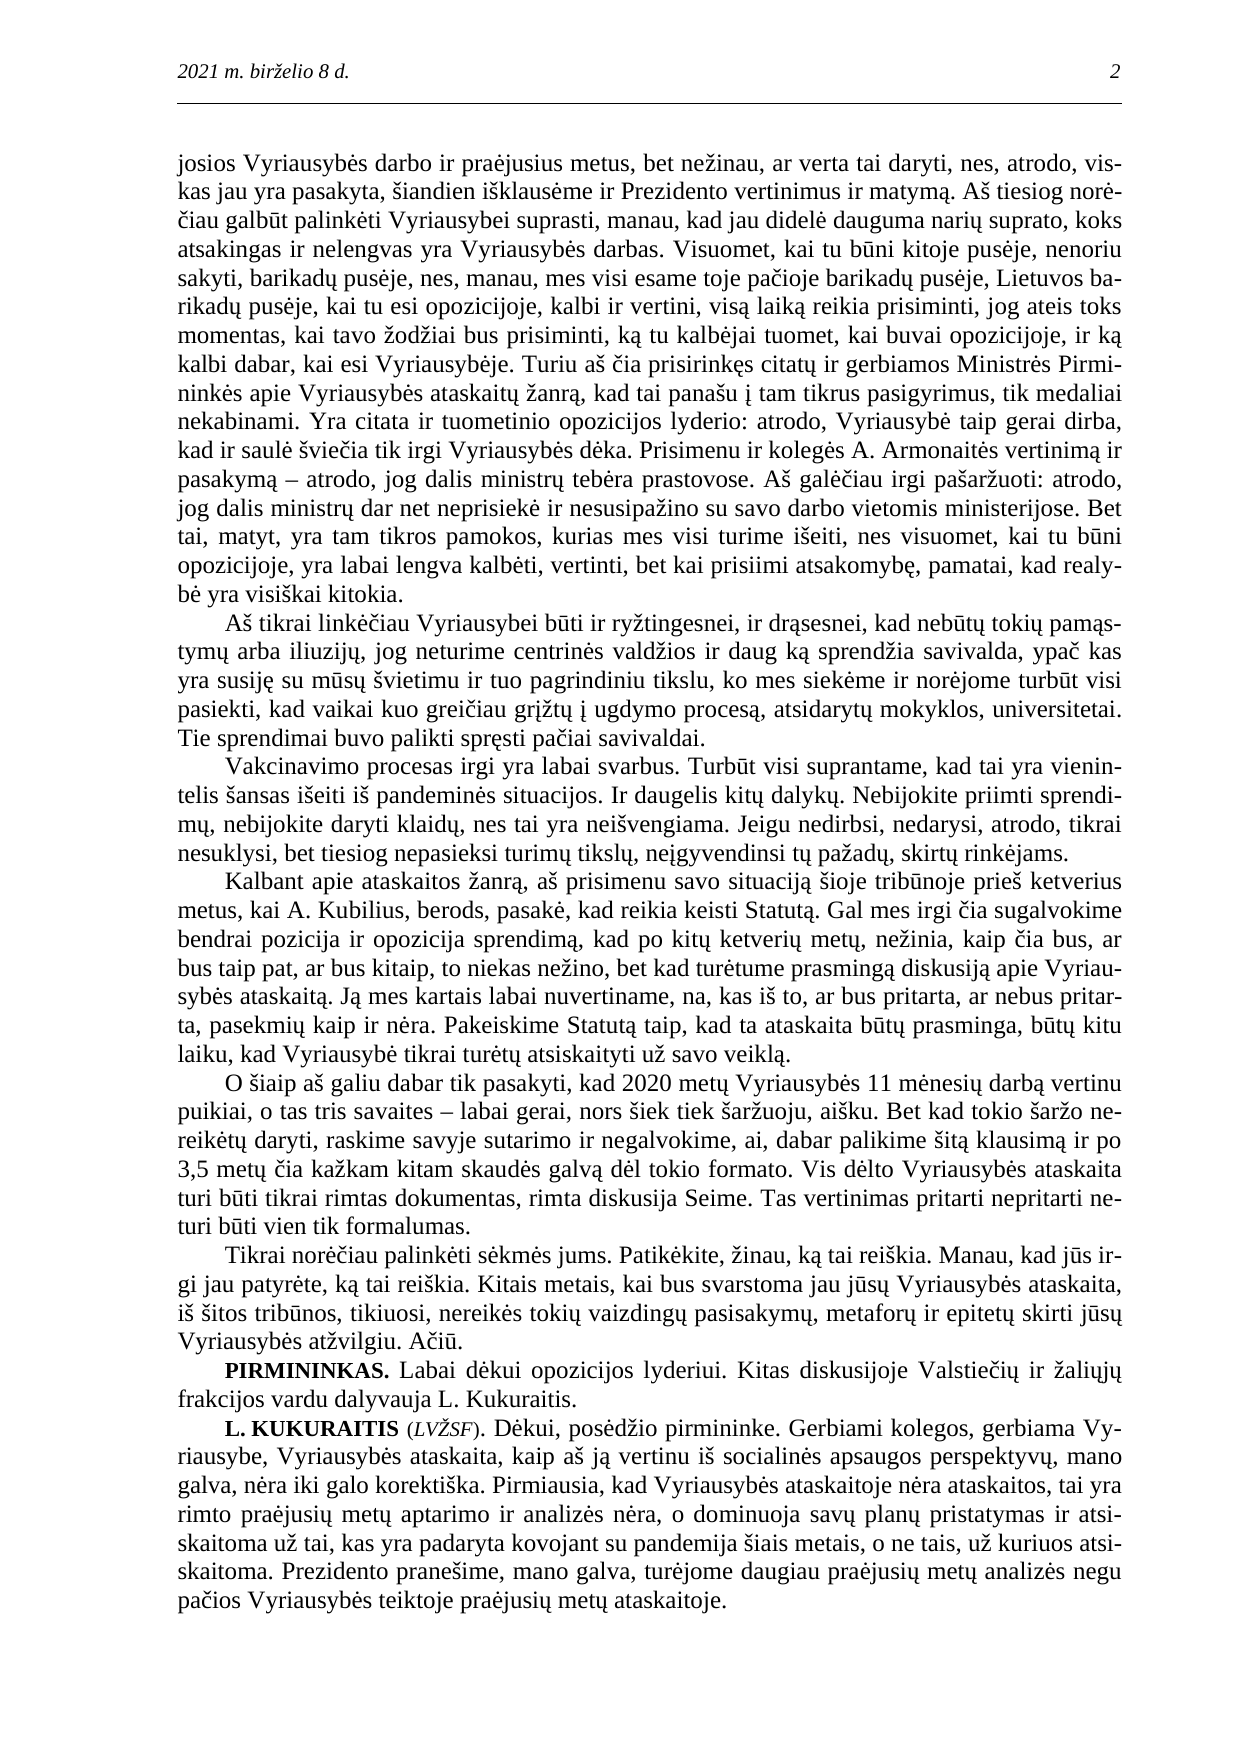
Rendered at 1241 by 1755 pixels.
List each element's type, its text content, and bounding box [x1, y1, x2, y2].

text Vak­ci­na­vi­mo pro­ce­sas ir­gi yra la­bai svar­bus. Tur­būt vi­si su­pran­ta­me, kad tai yra vie­nin­te­lis šan­sas iš­ei­ti iš pan­de­mi­nės si­tu­a­ci­jos. Ir dau­ge­lis ki­tų da­ly­kų. Ne­bi­jo­ki­te pri­im­ti spren­di­mų, ne­bi­jo­ki­te da­ry­ti klai­dų, nes tai yra ne­iš­ven­gia­ma. Jei­gu ne­dirb­si, ne­da­ry­si, at­ro­do, tik­rai ne­su­kly­si, bet tie­siog ne­pa­siek­si tu­ri­mų tiks­lų, ne­įgy­ven­din­si tų pa­ža­dų, skir­tų rin­kė­jams. [177, 751, 1122, 866]
text Tik­rai no­rė­čiau pa­lin­kė­ti sėk­mės jums. Pa­ti­kė­ki­te, ži­nau, ką tai reiš­kia. Ma­nau, kad jūs ir­gi jau pa­ty­rė­te, ką tai reiš­kia. Ki­tais me­tais, kai bus svars­to­ma jau jū­sų Vy­riau­sy­bės ata­skai­ta, iš ši­tos tri­bū­nos, ti­kiuo­si, ne­rei­kės to­kių vaiz­din­gų pa­si­sa­ky­mų, me­ta­fo­rų ir epi­te­tų skir­ti jū­sų Vy­riau­sy­bės at­žvil­giu. Ačiū. [177, 1240, 1122, 1355]
text L. KUKURAITIS (LVŽSF). Dė­kui, po­sė­džio pir­mi­nin­ke. Ger­bia­mi ko­le­gos, ger­bia­ma Vy­riau­sy­be, Vy­riau­sy­bės ata­skai­ta, kaip aš ją ver­ti­nu iš so­cia­li­nės ap­sau­gos per­spek­ty­vų, ma­no gal­va, nė­ra iki ga­lo ko­rek­tiš­ka. Pir­miau­sia, kad Vy­riau­sy­bės ata­skai­to­je nė­ra ata­skai­tos, tai yra rim­to pra­ėju­sių me­tų ap­ta­ri­mo ir ana­li­zės nė­ra, o do­mi­nuo­ja sa­vų pla­nų pri­sta­ty­mas ir at­si­skai­to­ma už tai, kas yra pa­da­ry­ta ko­vo­jant su pan­de­mi­ja šiais me­tais, o ne tais, už ku­riuos at­si­skai­to­ma. Pre­zi­den­to pra­ne­ši­me, ma­no gal­va, tu­rė­jo­me dau­giau pra­ėju­sių me­tų ana­li­zės ne­gu pa­čios Vy­riau­sy­bės teik­to­je pra­ėju­sių me­tų ata­skai­to­je. [177, 1413, 1122, 1614]
text O šiaip aš ga­liu da­bar tik pa­sa­ky­ti, kad 2020 me­tų Vy­riau­sy­bės 11 mė­ne­sių dar­bą ver­ti­nu pui­kiai, o tas tris sa­vai­tes – la­bai ge­rai, nors šiek tiek šar­žuo­ju, aiš­ku. Bet kad to­kio šar­žo ne­rei­kė­tų da­ry­ti, ras­ki­me sa­vy­je su­ta­ri­mo ir ne­gal­vo­ki­me, ai, da­bar pa­li­ki­me ši­tą klau­si­mą ir po 3,5 me­tų čia kaž­kam ki­tam skau­dės gal­vą dėl to­kio for­ma­to. Vis dėl­to Vy­riau­sy­bės ata­skai­ta tu­ri bū­ti tik­rai rim­tas do­ku­men­tas, rim­ta dis­ku­si­ja Sei­me. Tas ver­ti­ni­mas pri­tar­ti ne­pri­tar­ti ne­tu­ri bū­ti vien tik for­ma­lu­mas. [177, 1068, 1122, 1240]
text Aš tik­rai lin­kė­čiau Vy­riau­sy­bei bū­ti ir ryž­tin­ges­nei, ir drą­ses­nei, kad ne­bū­tų to­kių pa­mąs­ty­mų ar­ba iliu­zi­jų, jog ne­tu­ri­me cen­tri­nės val­džios ir daug ką spren­džia sa­vi­val­da, ypač kas yra su­si­ję su mū­sų švie­ti­mu ir tuo pa­grin­di­niu tiks­lu, ko mes sie­kė­me ir no­rė­jo­me tur­būt vi­si pa­siek­ti, kad vai­kai kuo grei­čiau grįž­tų į ug­dy­mo pro­ce­są, at­si­da­ry­tų mo­kyk­los, uni­ver­si­te­tai. Tie spren­di­mai bu­vo pa­lik­ti spręs­ti pa­čiai sa­vi­val­dai. [177, 608, 1122, 751]
text Kal­bant apie ata­skai­tos žan­rą, aš pri­si­me­nu sa­vo si­tu­a­ci­ją šio­je tri­bū­no­je prieš ket­ve­rius me­tus, kai A. Ku­bi­lius, be­rods, pa­sa­kė, kad rei­kia keis­ti Sta­tu­tą. Gal mes ir­gi čia su­gal­vo­ki­me ben­drai po­zi­ci­ja ir opo­zi­ci­ja spren­di­mą, kad po ki­tų ket­ve­rių me­tų, ne­ži­nia, kaip čia bus, ar bus taip pat, ar bus ki­taip, to nie­kas ne­ži­no, bet kad tu­rė­tu­me pras­min­gą dis­ku­si­ją apie Vy­riau­sy­bės ata­skai­tą. Ją mes kar­tais la­bai nu­ver­ti­na­me, na, kas iš to, ar bus pri­tar­ta, ar ne­bus pri­tar­ta, pa­sek­mių kaip ir nė­ra. Pa­keis­ki­me Sta­tu­tą taip, kad ta ata­skai­ta bū­tų pras­min­ga, bū­tų ki­tu lai­ku, kad Vy­riau­sy­bė tik­rai tu­rė­tų at­si­skai­ty­ti už sa­vo veik­lą. [177, 866, 1122, 1068]
text jo­sios Vy­riau­sy­bės dar­bo ir pra­ėju­sius me­tus, bet ne­ži­nau, ar ver­ta tai da­ry­ti, nes, at­ro­do, vis­kas jau yra pa­sa­ky­ta, šian­dien iš­klau­sė­me ir Pre­zi­den­to ver­ti­ni­mus ir ma­ty­mą. Aš tie­siog no­rė­čiau gal­būt pa­lin­kė­ti Vy­riau­sy­bei su­pras­ti, ma­nau, kad jau di­de­lė dau­gu­ma na­rių su­pra­to, koks at­sa­kin­gas ir ne­leng­vas yra Vy­riau­sy­bės dar­bas. Vi­suo­met, kai tu bū­ni ki­to­je pu­sė­je, ne­no­riu sa­ky­ti, ba­ri­ka­dų pu­sė­je, nes, ma­nau, mes vi­si esa­me to­je pa­čio­je ba­ri­ka­dų pu­sė­je, Lie­tu­vos ba­ri­ka­dų pu­sė­je, kai tu esi opo­zi­ci­jo­je, kal­bi ir ver­ti­ni, vi­są lai­ką rei­kia pri­si­min­ti, jog at­eis toks mo­men­tas, kai ta­vo žo­džiai bus pri­si­min­ti, ką tu kal­bė­jai tuo­met, kai bu­vai opo­zi­ci­jo­je, ir ką kal­bi da­bar, kai esi Vy­riau­sy­bė­je. Tu­riu aš čia pri­si­rin­kęs ci­ta­tų ir ger­bia­mos Mi­nist­rės Pir­mi­nin­kės apie Vy­riau­sy­bės ata­skai­tų žan­rą, kad tai pa­na­šu į tam tik­rus pa­si­gy­ri­mus, tik me­da­liai ne­ka­bi­na­mi. Yra ci­ta­ta ir tuo­me­ti­nio opo­zi­ci­jos ly­de­rio: at­ro­do, Vy­riau­sy­bė taip ge­rai dir­ba, kad ir sau­lė švie­čia tik ir­gi Vy­riau­sy­bės dė­ka. Pri­si­me­nu ir ko­le­gės A. Ar­mo­nai­tės ver­ti­ni­mą ir pa­sa­ky­mą – at­ro­do, jog da­lis mi­nist­rų te­bė­ra pra­sto­vo­se. Aš ga­lė­čiau ir­gi pa­šar­žuo­ti: at­ro­do, jog da­lis mi­nist­rų dar net ne­pri­sie­kė ir ne­su­si­pa­ži­no su sa­vo dar­bo vie­to­mis mi­nis­te­ri­jo­se. Bet tai, ma­tyt, yra tam tik­ros pa­mo­kos, ku­rias mes vi­si tu­ri­me iš­ei­ti, nes vi­suo­met, kai tu bū­ni opo­zi­ci­jo­je, yra la­bai leng­va kal­bė­ti, ver­tin­ti, bet kai pri­si­i­mi at­sa­ko­my­bę, pa­ma­tai, kad re­a­ly­bė yra vi­siš­kai ki­to­kia. [177, 148, 1122, 608]
text PIRMININKAS. La­bai dė­kui opo­zi­ci­jos ly­de­riui. Ki­tas dis­ku­si­jo­je Vals­tie­čių ir ža­lių­jų frak­ci­jos var­du da­ly­vau­ja L. Ku­ku­rai­tis. [177, 1355, 1122, 1413]
